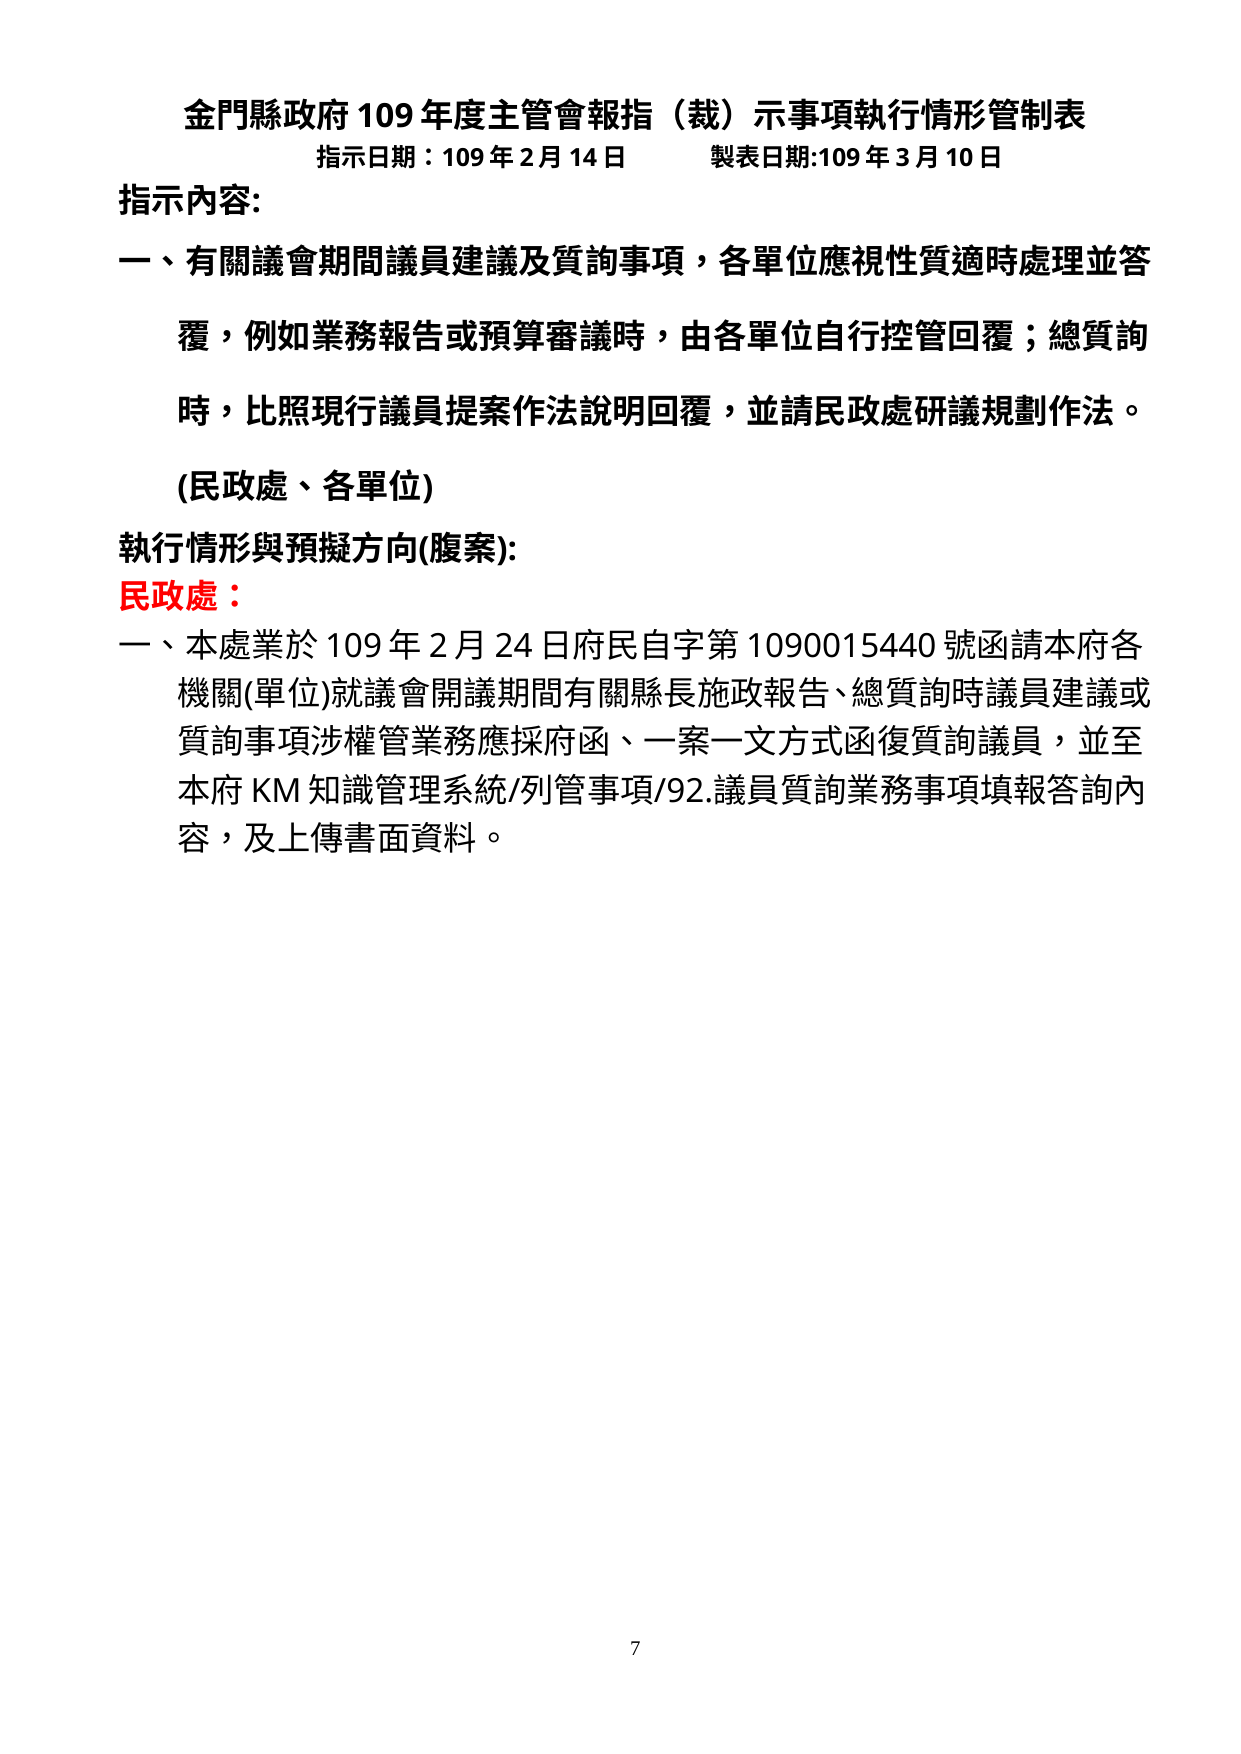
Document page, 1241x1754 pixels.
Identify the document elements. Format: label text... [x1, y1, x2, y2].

text 一、本處業於109年2月24日府民自字第1090015440號函請本府各機關(單位)就議會開議期間有關縣長施政報告、總質詢時議員建議或質詢事項涉權管業務應採府函、一案一文方式函復質詢議員，並至本府KM知識管理系統/列管事項/92.議員質詢業務事項填報答詢內容，及上傳書面資料。 [118, 618, 1152, 860]
text 一、有關議會期間議員建議及質詢事項，各單位應視性質適時處理並答覆，例如業務報告或預算審議時，由各單位自行控管回覆；總質詢時，比照現行議員提案作法說明回覆，並請民政處研議規劃作法。(民政處、各單位) [118, 222, 1152, 522]
text 民政處： [118, 570, 1152, 618]
text 執行情形與預擬方向(腹案): [118, 522, 1152, 570]
text 指示內容: [118, 173, 1152, 222]
